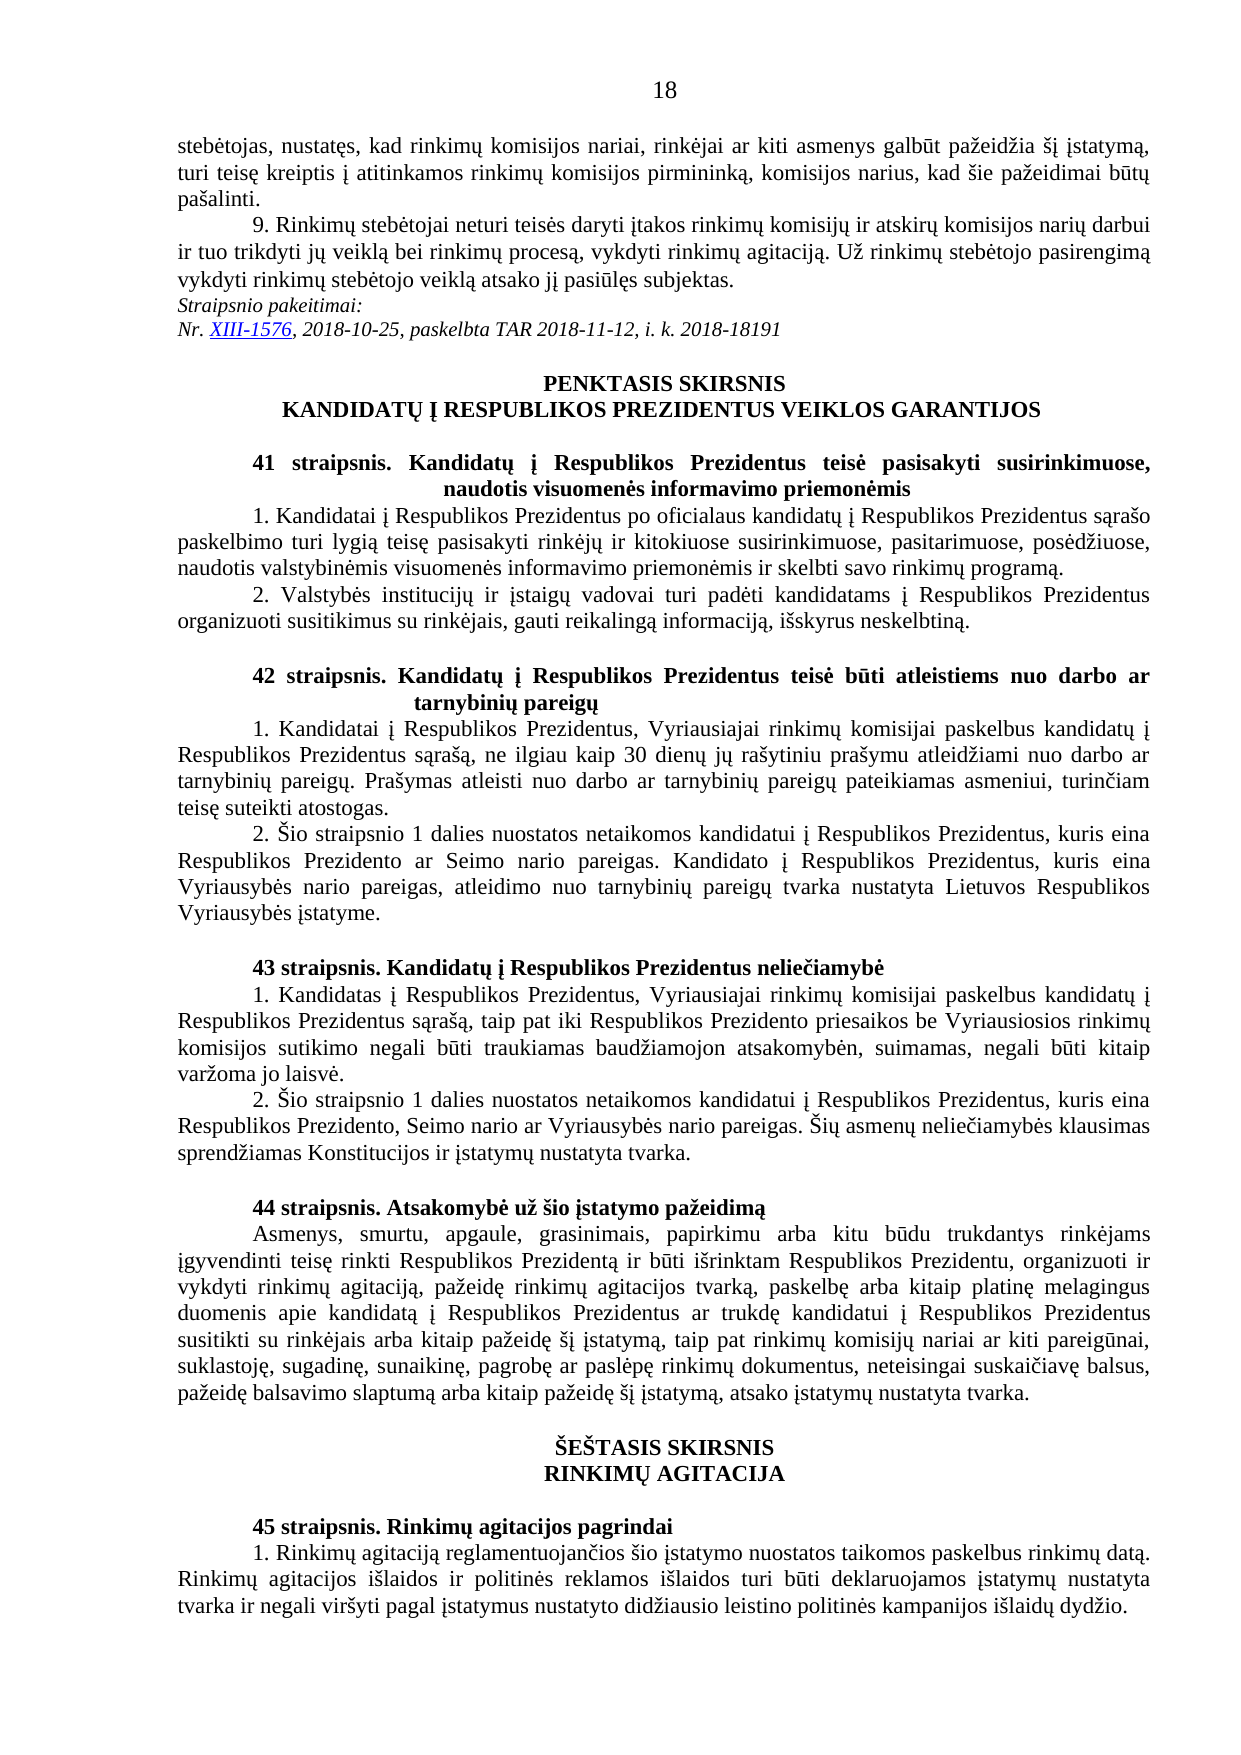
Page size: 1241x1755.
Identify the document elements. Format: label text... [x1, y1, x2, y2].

text 42 straipsnis. Kandidatų į Respublikos Prezidentus teisė būti atleistiems nuo darbo ar tarnybinių pareigų [252, 662, 1152, 715]
text 44 straipsnis. Atsakomybė už šio įstatymo pažeidimą [177, 1194, 1152, 1220]
text Asmenys, smurtu, apgaule, grasinimais, papirkimu arba kitu būdu trukdantys rinkėjams įgyvendinti teisę rinkti Respublikos Prezidentą ir būti išrinktam Respublikos Prezidentu, organizuoti ir vykdyti rinkimų agitaciją, pažeidę rinkimų agitacijos tvarką, paskelbę arba kitaip platinę melagingus duomenis apie kandidatą į Respublikos Prezidentus ar trukdę kandidatui į Respublikos Prezidentus susitikti su rinkėjais arba kitaip pažeidę šį įstatymą, taip pat rinkimų komisijų nariai ar kiti pareigūnai, suklastoję, sugadinę, sunaikinę, pagrobę ar paslėpę rinkimų dokumentus, neteisingai suskaičiavę balsus, pažeidę balsavimo slaptumą arba kitaip pažeidę šį įstatymą, atsako įstatymų nustatyta tvarka. [177, 1220, 1152, 1405]
text 1. Kandidatai į Respublikos Prezidentus, Vyriausiajai rinkimų komisijai paskelbus kandidatų į Respublikos Prezidentus sąrašą, ne ilgiau kaip 30 dienų jų rašytiniu prašymu atleidžiami nuo darbo ar tarnybinių pareigų. Prašymas atleisti nuo darbo ar tarnybinių pareigų pateikiamas asmeniui, turinčiam teisę suteikti atostogas. [177, 715, 1152, 820]
text Straipsnio pakeitimai: [177, 293, 1152, 317]
text 2. Šio straipsnio 1 dalies nuostatos netaikomos kandidatui į Respublikos Prezidentus, kuris eina Respublikos Prezidento ar Seimo nario pareigas. Kandidato į Respublikos Prezidentus, kuris eina Vyriausybės nario pareigas, atleidimo nuo tarnybinių pareigų tvarka nustatyta Lietuvos Respublikos Vyriausybės įstatyme. [177, 820, 1152, 926]
text 2. Šio straipsnio 1 dalies nuostatos netaikomos kandidatui į Respublikos Prezidentus, kuris eina Respublikos Prezidento, Seimo nario ar Vyriausybės nario pareigas. Šių asmenų neliečiamybės klausimas sprendžiamas Konstitucijos ir įstatymų nustatyta tvarka. [177, 1086, 1152, 1165]
text ŠEŠTASIS SKIRSNIS [177, 1434, 1152, 1460]
text RINKIMŲ AGITACIJA [177, 1460, 1152, 1486]
text Nr. XIII-1576, 2018-10-25, paskelbta TAR 2018-11-12, i. k. 2018-18191 [177, 317, 1152, 341]
text 43 straipsnis. Kandidatų į Respublikos Prezidentus neliečiamybė [177, 954, 1152, 981]
text 1. Kandidatas į Respublikos Prezidentus, Vyriausiajai rinkimų komisijai paskelbus kandidatų į Respublikos Prezidentus sąrašą, taip pat iki Respublikos Prezidento priesaikos be Vyriausiosios rinkimų komisijos sutikimo negali būti traukiamas baudžiamojon atsakomybėn, suimamas, negali būti kitaip varžoma jo laisvė. [177, 981, 1152, 1086]
text 1. Kandidatai į Respublikos Prezidentus po oficialaus kandidatų į Respublikos Prezidentus sąrašo paskelbimo turi lygią teisę pasisakyti rinkėjų ir kitokiuose susirinkimuose, pasitarimuose, posėdžiuose, naudotis valstybinėmis visuomenės informavimo priemonėmis ir skelbti savo rinkimų programą. [177, 502, 1152, 581]
text 45 straipsnis. Rinkimų agitacijos pagrindai [177, 1513, 1152, 1539]
text PENKTASIS SKIRSNIS [177, 370, 1152, 396]
text 9. Rinkimų stebėtojai neturi teisės daryti įtakos rinkimų komisijų ir atskirų komisijos narių darbui ir tuo trikdyti jų veiklą bei rinkimų procesą, vykdyti rinkimų agitaciją. Už rinkimų stebėtojo pasirengimą vykdyti rinkimų stebėtojo veiklą atsako jį pasiūlęs subjektas. [177, 212, 1152, 293]
text 41 straipsnis. Kandidatų į Respublikos Prezidentus teisė pasisakyti susirinkimuose, naudotis visuomenės informavimo priemonėmis [252, 449, 1152, 502]
text 2. Valstybės institucijų ir įstaigų vadovai turi padėti kandidatams į Respublikos Prezidentus organizuoti susitikimus su rinkėjais, gauti reikalingą informaciją, išskyrus neskelbtiną. [177, 581, 1152, 633]
text 1. Rinkimų agitaciją reglamentuojančios šio įstatymo nuostatos taikomos paskelbus rinkimų datą. Rinkimų agitacijos išlaidos ir politinės reklamos išlaidos turi būti deklaruojamos įstatymų nustatyta tvarka ir negali viršyti pagal įstatymus nustatyto didžiausio leistino politinės kampanijos išlaidų dydžio. [177, 1539, 1152, 1618]
text KANDIDATŲ Į RESPUBLIKOS PREZIDENTUS VEIKLOS GARANTIJOS [177, 396, 1152, 423]
text stebėtojas, nustatęs, kad rinkimų komisijos nariai, rinkėjai ar kiti asmenys galbūt pažeidžia šį įstatymą, turi teisę kreiptis į atitinkamos rinkimų komisijos pirmininką, komisijos narius, kad šie pažeidimai būtų pašalinti. [177, 132, 1152, 212]
